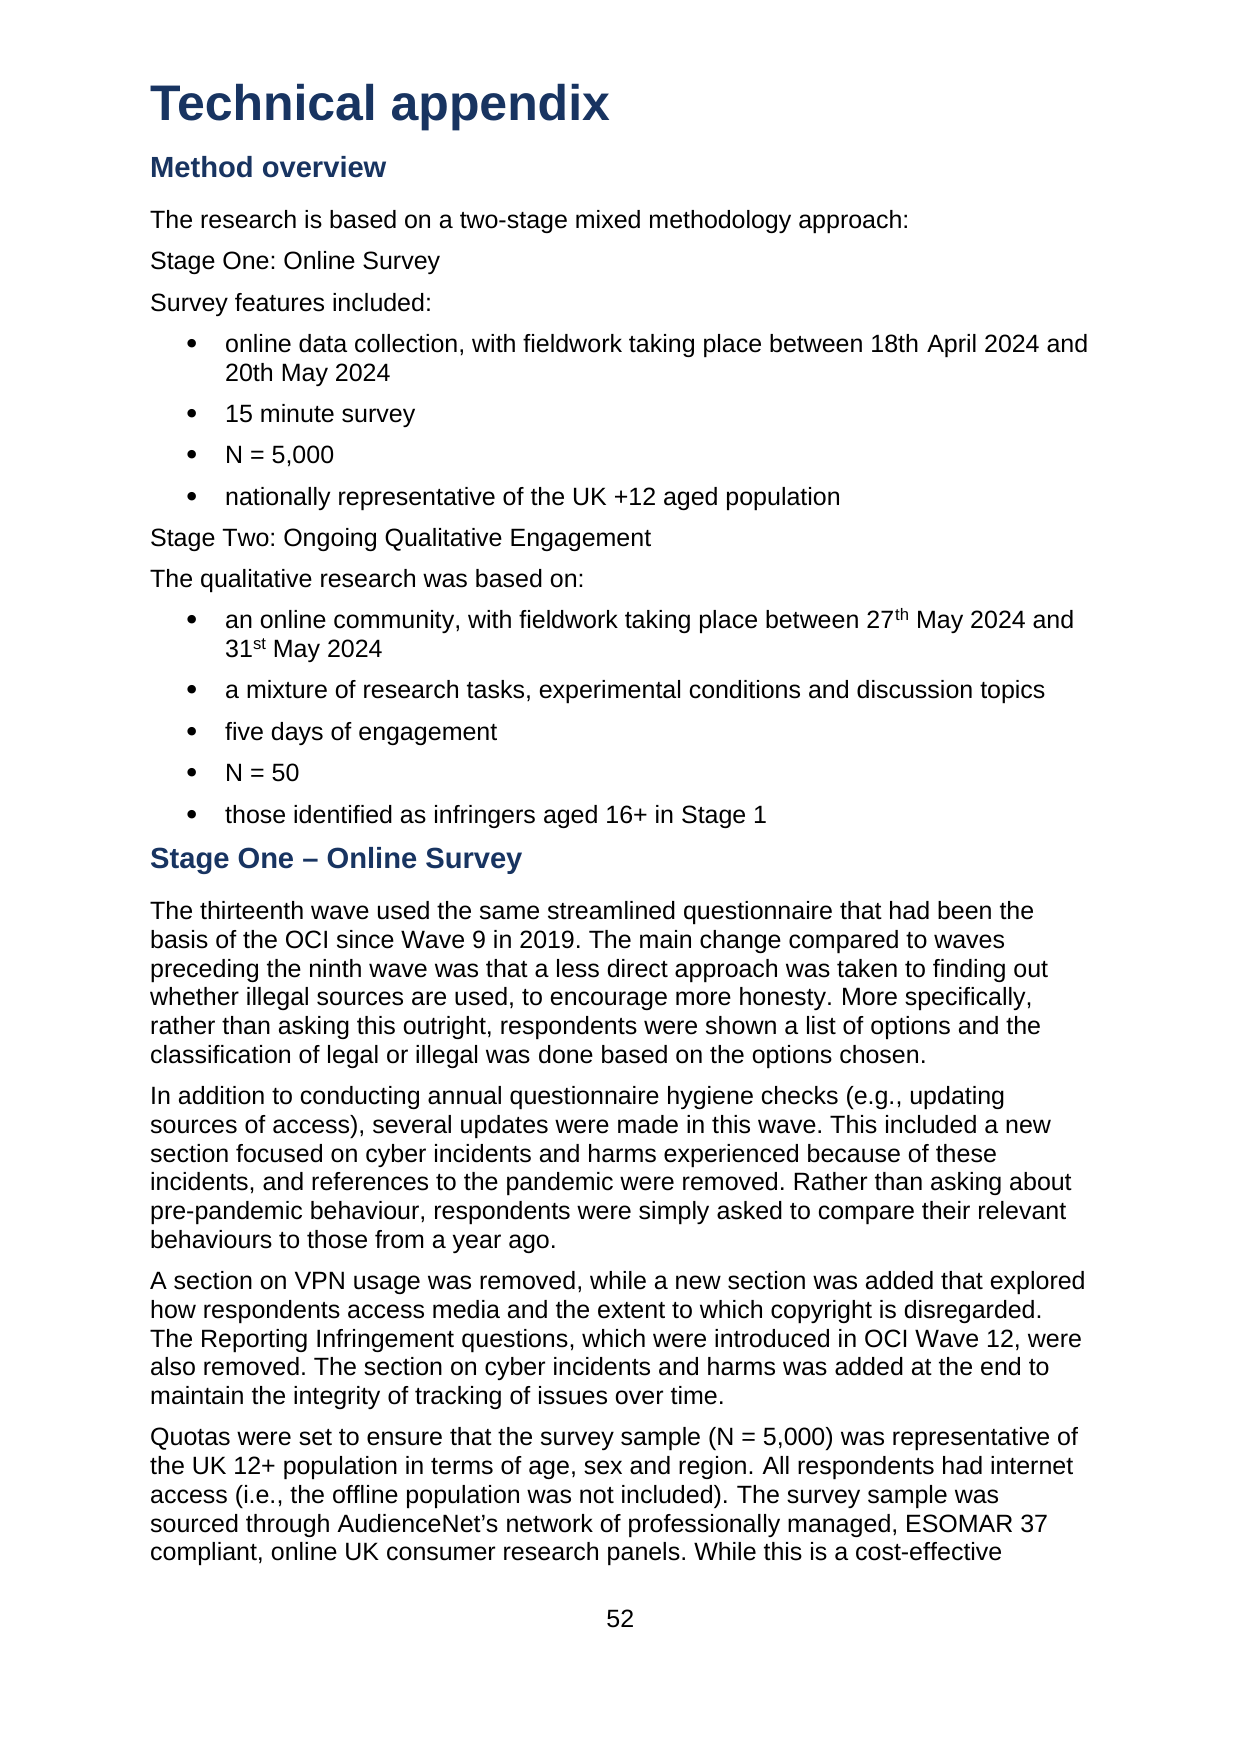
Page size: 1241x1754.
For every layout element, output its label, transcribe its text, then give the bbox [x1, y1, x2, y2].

list 15 minute survey [187, 399, 1090, 428]
text The qualitative research was based on: [150, 564, 1090, 593]
list N = 50 [187, 758, 1090, 787]
list N = 5,000 [187, 440, 1090, 469]
list those identified as infringers aged 16+ in Stage 1 [187, 799, 1090, 828]
text Stage Two: Ongoing Qualitative Engagement [150, 523, 1090, 552]
text In addition to conducting annual questionnaire hygiene checks (e.g., updating sources of access), several updates were made in this wave. This included a new section focused on cyber incidents and harms experienced because of these incidents, and references to the pandemic were removed. Rather than asking about pre-pandemic behaviour, respondents were simply asked to compare their relevant behaviours to those from a year ago. [150, 1081, 1090, 1254]
list nationally representative of the UK +12 aged population [187, 482, 1090, 510]
subtitle Technical appendix [150, 74, 1090, 131]
text Survey features included: [150, 287, 1090, 316]
text The thirteenth wave used the same streamlined questionnaire that had been the basis of the OCI since Wave 9 in 2019. The main change compared to waves preceding the ninth wave was that a less direct approach was taken to finding out whether illegal sources are used, to encourage more honesty. More specifically, rather than asking this outright, respondents were shown a list of options and the classification of legal or illegal was done based on the options chosen. [150, 896, 1090, 1069]
text A section on VPN usage was removed, while a new section was added that explored how respondents access media and the extent to which copyright is disregarded. The Reporting Infringement questions, which were introduced in OCI Wave 12, were also removed. The section on cyber incidents and harms was added at the end to maintain the integrity of tracking of issues over time. [150, 1266, 1090, 1410]
list a mixture of research tasks, experimental conditions and discussion topics [187, 676, 1090, 704]
text The research is based on a two-stage mixed methodology approach: [150, 205, 1090, 234]
text ­Stage One: Online Survey [150, 246, 1090, 275]
list online data collection, with fieldwork taking place between 18th April 2024 and 20th May 2024 [187, 329, 1090, 386]
subtitle Stage One – Online Survey [150, 841, 1090, 874]
list five days of engagement [187, 717, 1090, 746]
text Quotas were set to ensure that the survey sample (N = 5,000) was representative of the UK 12+ population in terms of age, sex and region. All respondents had internet access (i.e., the offline population was not included). The survey sample was sourced through AudienceNet’s network of professionally managed, ESOMAR 37 compliant, online UK consumer research panels. While this is a cost-effective [150, 1422, 1090, 1566]
subtitle Method overview [150, 150, 1090, 183]
list an online community, with fieldwork taking place between 27th May 2024 and 31st May 2024 [187, 605, 1090, 663]
